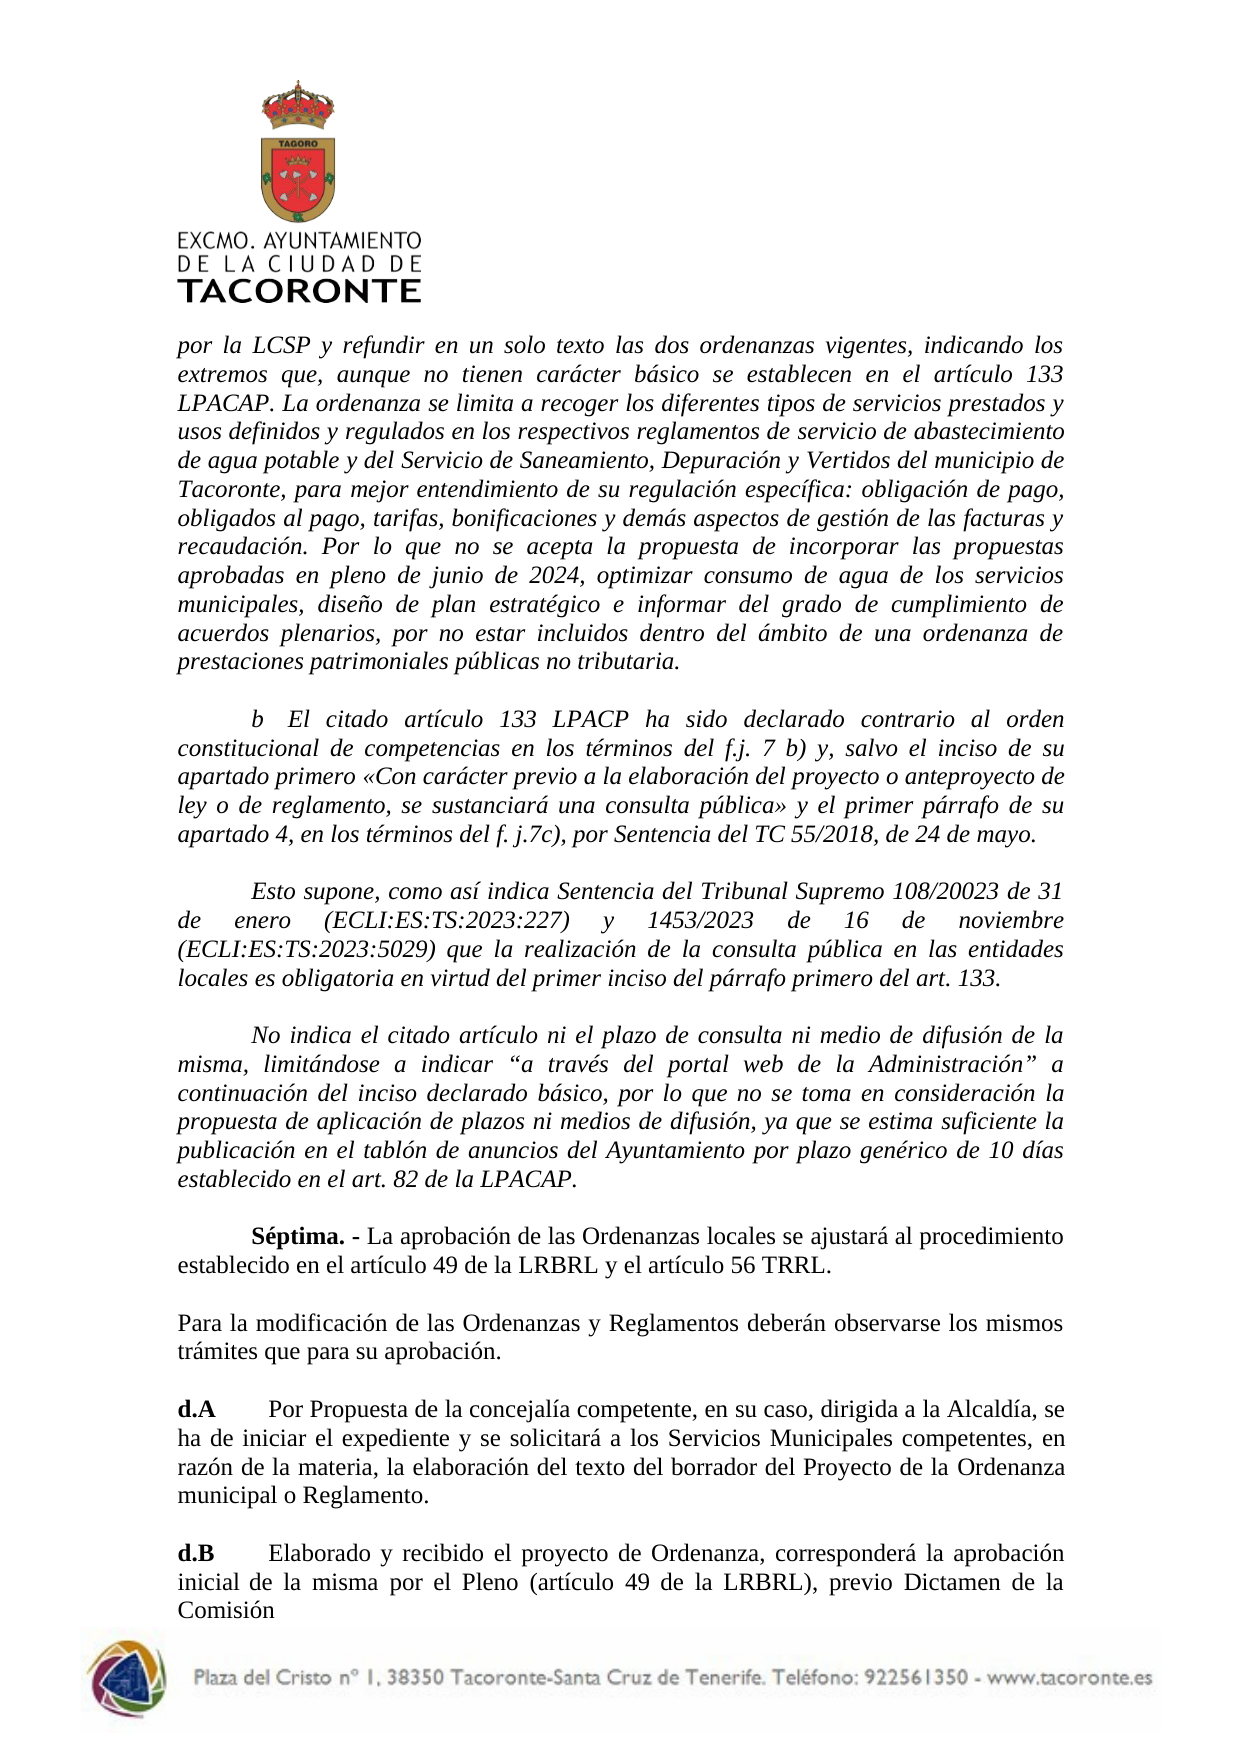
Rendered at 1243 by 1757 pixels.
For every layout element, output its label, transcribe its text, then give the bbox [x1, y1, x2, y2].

list Elaborado y recibido el proyecto de Ordenanza, corresponderá la aprobación inicial de la misma por el Pleno (artículo 49 de la LRBRL), previo Dictamen de la Comisión [177, 1538, 1065, 1624]
picture [177, 80, 421, 303]
text Esto supone, como así indica Sentencia del Tribunal Supremo 108/20023 de 31 de enero (ECLI:ES:TS:2023:227) y 1453/2023 de 16 de noviembre (ECLI:ES:TS:2023:5029) que la realización de la consulta pública en las entidades locales es obligatoria en virtud del primer inciso del párrafo primero del art. 133. [177, 876, 1065, 991]
text No indica el citado artículo ni el plazo de consulta ni medio de difusión de la misma, limitándose a indicar “a través del portal web de la Administración” a continuación del inciso declarado básico, por lo que no se toma en consideración la propuesta de aplicación de plazos ni medios de difusión, ya que se estima suficiente la publicación en el tablón de anuncios del Ayuntamiento por plazo genérico de 10 días establecido en el art. 82 de la LPACAP. [177, 1020, 1065, 1193]
text Para la modificación de las Ordenanzas y Reglamentos deberán observarse los mismos trámites que para su aprobación. [177, 1308, 1064, 1365]
list El citado artículo 133 LPACP ha sido declarado contrario al orden constitucional de competencias en los términos del f.j. 7 b) y, salvo el inciso de su apartado primero «Con carácter previo a la elaboración del proyecto o anteproyecto de ley o de reglamento, se sustanciará una consulta pública» y el primer párrafo de su apartado 4, en los términos del f. j.7c), por Sentencia del TC 55/2018, de 24 de mayo. [177, 704, 1066, 848]
text Séptima. - La aprobación de las Ordenanzas locales se ajustará al procedimiento establecido en el artículo 49 de la LRBRL y el artículo 56 TRRL. [177, 1221, 1064, 1279]
text por la LCSP y refundir en un solo texto las dos ordenanzas vigentes, indicando los extremos que, aunque no tienen carácter básico se establecen en el artículo 133 LPACAP. La ordenanza se limita a recoger los diferentes tipos de servicios prestados y usos definidos y regulados en los respectivos reglamentos de servicio de abastecimiento de agua potable y del Servicio de Saneamiento, Depuración y Vertidos del municipio de Tacoronte, para mejor entendimiento de su regulación específica: obligación de pago, obligados al pago, tarifas, bonificaciones y demás aspectos de gestión de las facturas y recaudación. Por lo que no se acepta la propuesta de incorporar las propuestas aprobadas en pleno de junio de 2024, optimizar consumo de agua de los servicios municipales, diseño de plan estratégico e informar del grado de cumplimiento de acuerdos plenarios, por no estar incluidos dentro del ámbito de una ordenanza de prestaciones patrimoniales públicas no tributaria. [177, 330, 1065, 675]
picture [80, 1627, 1163, 1733]
list Por Propuesta de la concejalía competente, en su caso, dirigida a la Alcaldía, se ha de iniciar el expediente y se solicitará a los Servicios Municipales competentes, en razón de la materia, la elaboración del texto del borrador del Proyecto de la Ordenanza municipal o Reglamento. [177, 1394, 1065, 1509]
